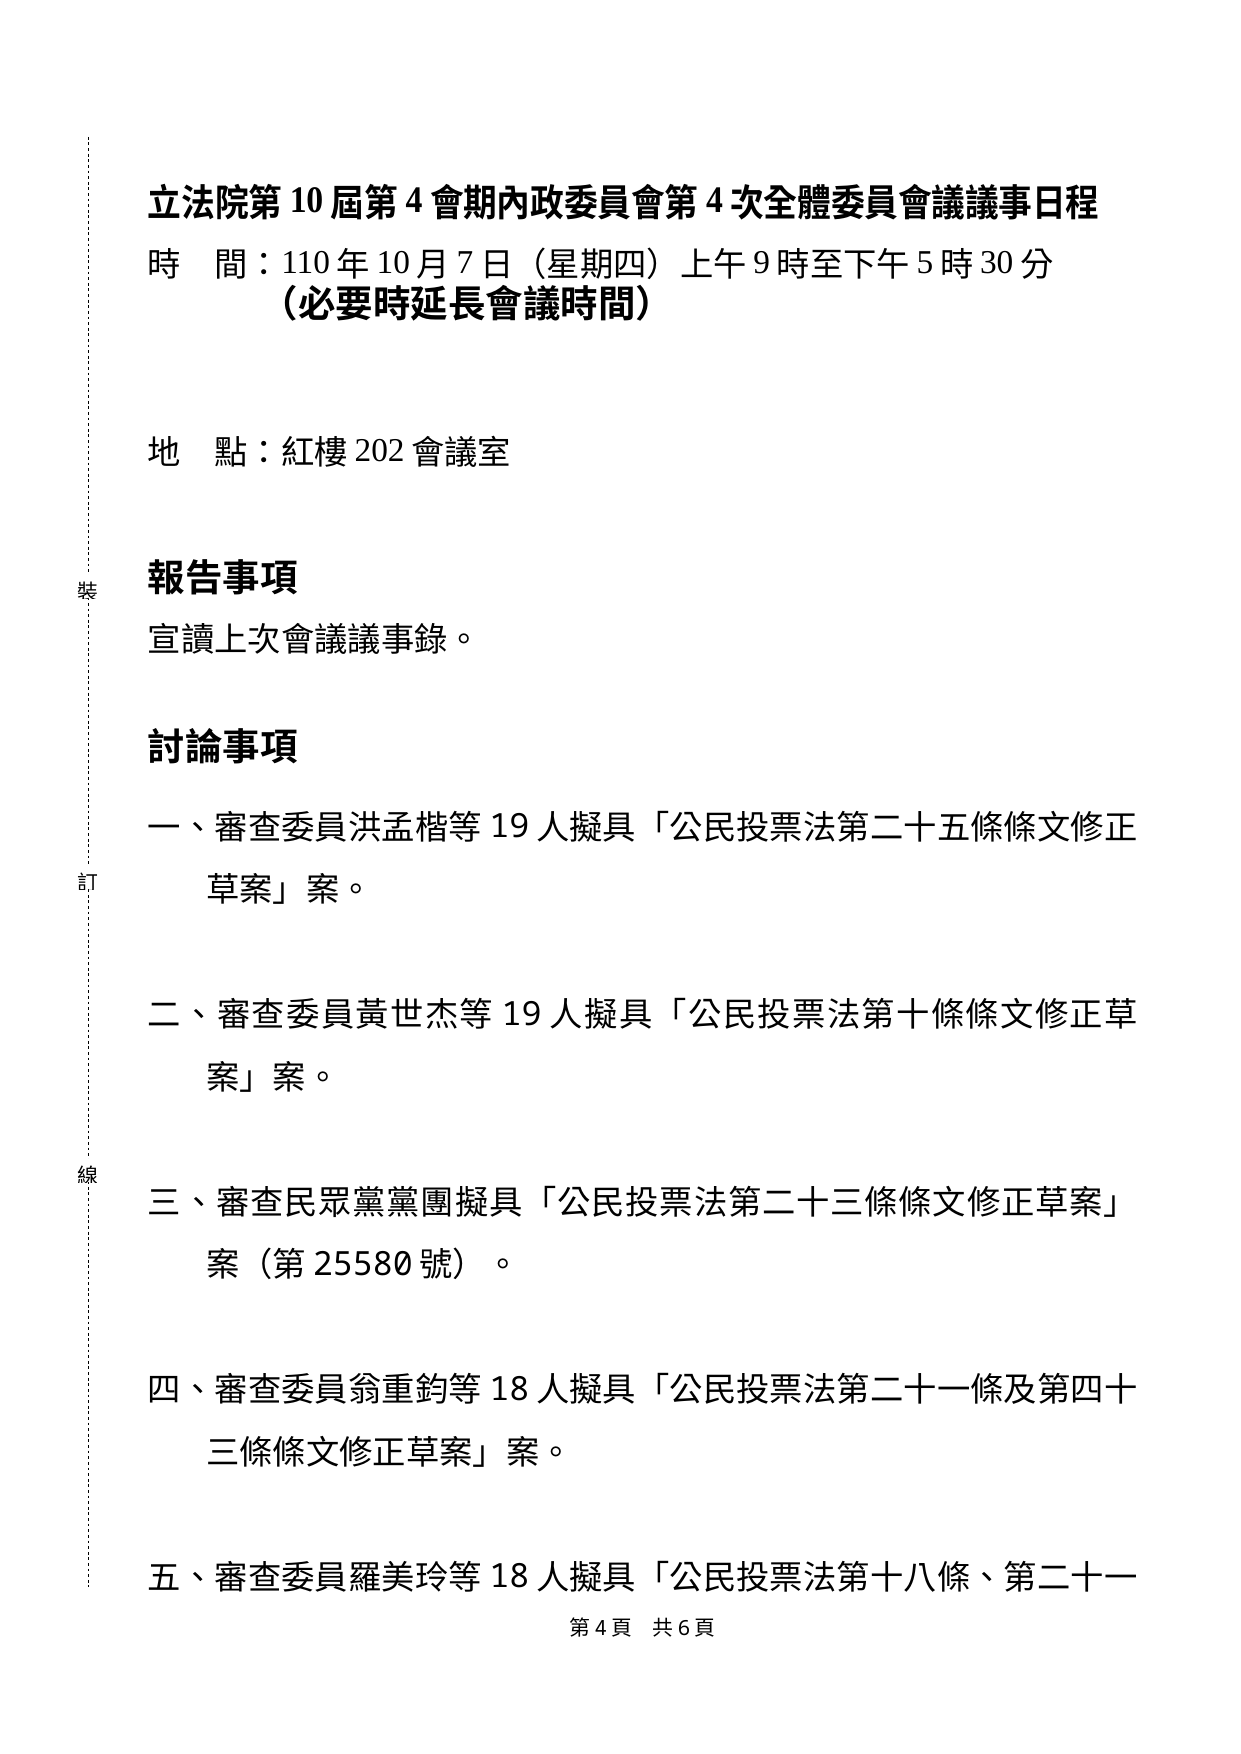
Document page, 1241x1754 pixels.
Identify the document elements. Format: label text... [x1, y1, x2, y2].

text 時 間：110年10月7日（星期四）上午9時至下午5時30分 [148, 220, 1137, 283]
text 報告事項 [148, 533, 1137, 595]
text （必要時延長會議時間） [148, 290, 1137, 324]
text 三、審查民眾黨黨團擬具「公民投票法第二十三條條文修正草案」案（第25580號）。 [148, 1158, 1138, 1283]
text 二、審查委員黃世杰等19人擬具「公民投票法第十條條文修正草案」案。 [148, 970, 1138, 1095]
text 四、審查委員翁重鈞等18人擬具「公民投票法第二十一條及第四十三條條文修正草案」案。 [148, 1345, 1138, 1470]
text 地 點：紅樓202會議室 [148, 408, 1137, 470]
text 立法院第10屆第4會期內政委員會第4次全體委員會議議事日程 [148, 158, 1159, 220]
text 五、審查委員羅美玲等18人擬具「公民投票法第十八條、第二十一 [148, 1533, 1138, 1595]
text 一、審查委員洪孟楷等19人擬具「公民投票法第二十五條條文修正草案」案。 [148, 783, 1138, 908]
text 宣讀上次會議議事錄。 [148, 595, 1137, 658]
text 討論事項 [148, 720, 1137, 770]
